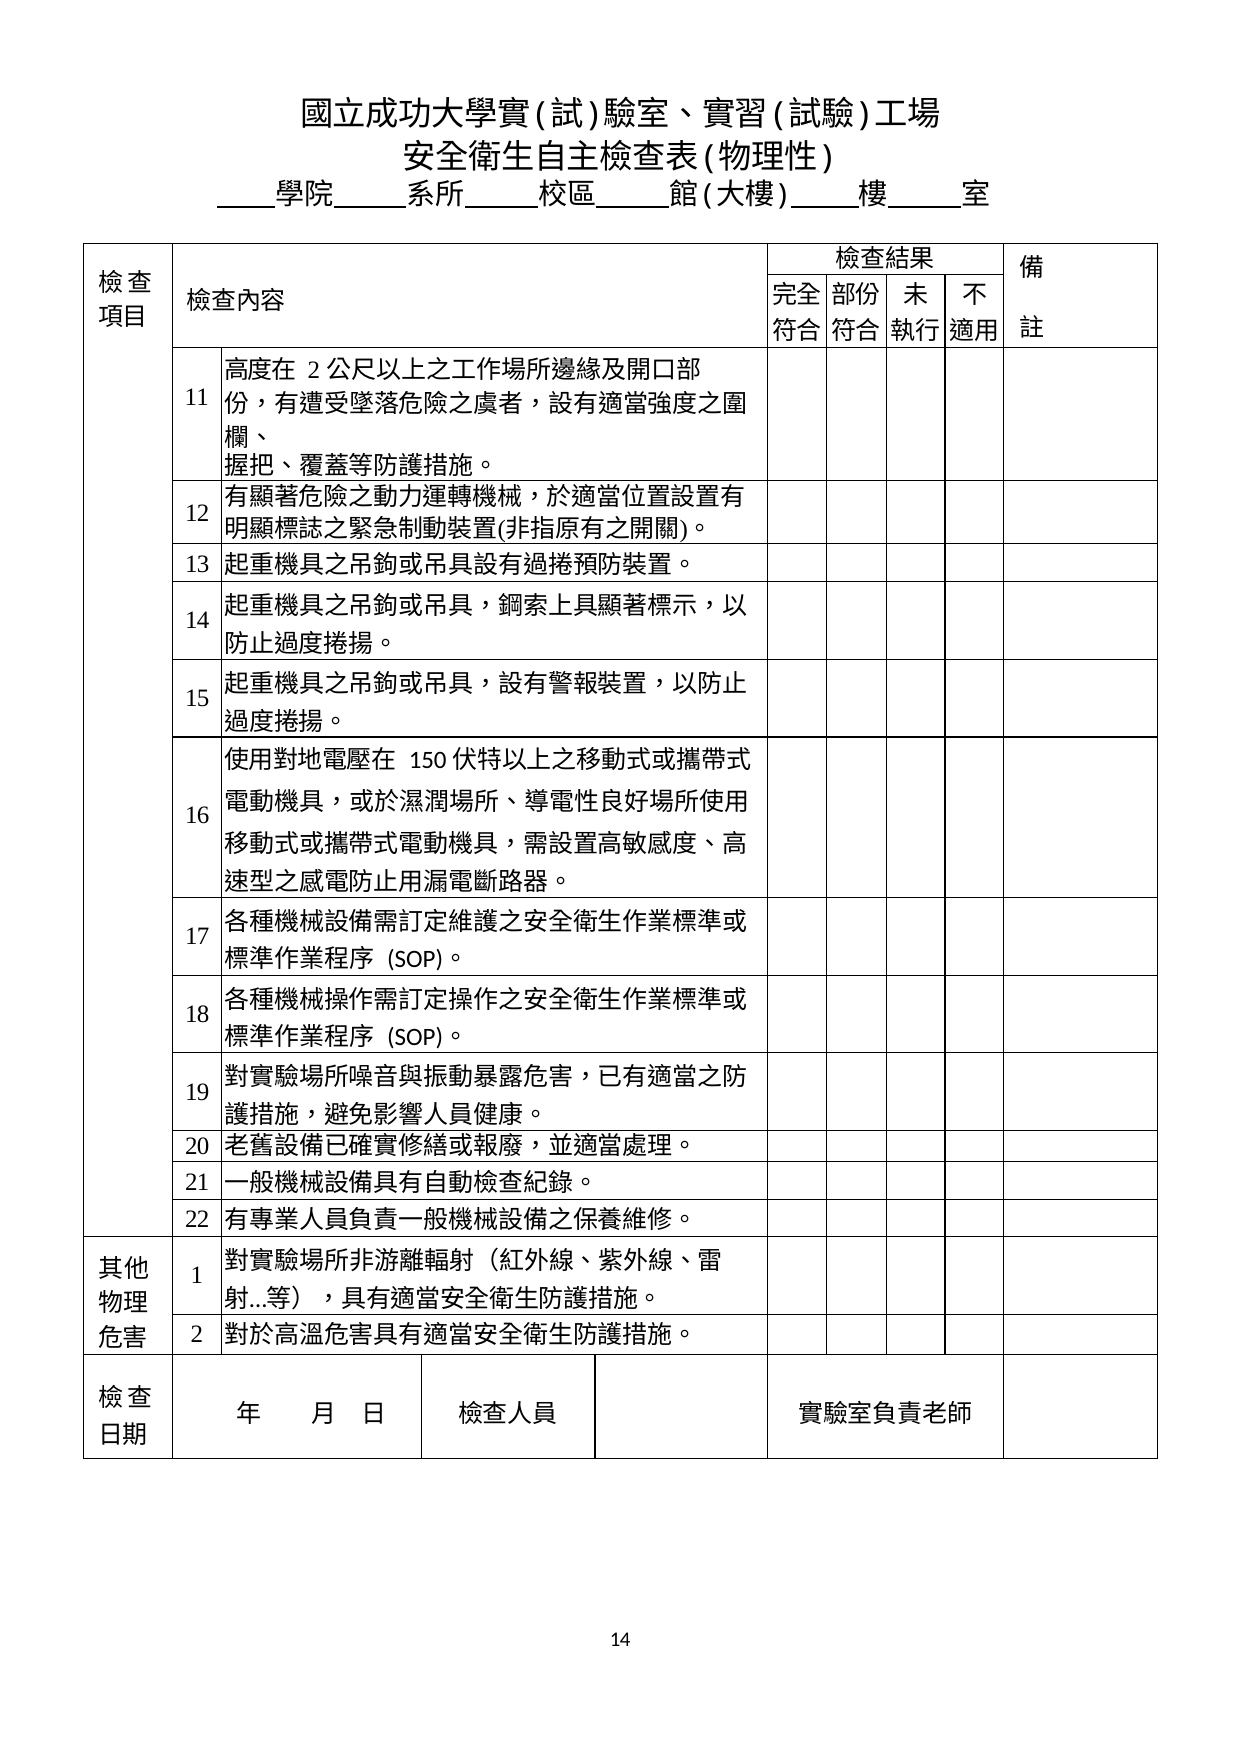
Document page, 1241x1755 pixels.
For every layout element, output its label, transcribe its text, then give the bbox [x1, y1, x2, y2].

table_cell 檢查人員 [422, 1355, 594, 1458]
table_cell [1004, 544, 1157, 581]
table_header 檢查內容 [173, 244, 767, 347]
table_cell [768, 582, 826, 658]
table_cell [1004, 481, 1157, 543]
table_cell 17 [173, 898, 221, 974]
table_cell [887, 1200, 944, 1236]
table_cell [1004, 1053, 1157, 1130]
table_cell [1004, 738, 1157, 897]
table_cell [827, 1237, 886, 1314]
table_cell 檢查 日期 [84, 1355, 172, 1458]
table_cell [827, 738, 886, 897]
table_cell [827, 582, 886, 658]
table_cell 1 [173, 1237, 221, 1314]
table_cell 未執行 [887, 275, 944, 347]
table_cell 起重機具之吊鉤或吊具，鋼索上具顯著標示，以 防止過度捲揚。 [222, 582, 767, 658]
table_cell [887, 660, 944, 736]
table_cell [887, 481, 944, 543]
table_cell [887, 1131, 944, 1161]
table_cell [1004, 1355, 1157, 1458]
table_cell [1004, 1200, 1157, 1236]
table_cell [768, 1162, 826, 1199]
table_cell [946, 1162, 1003, 1199]
table_cell [768, 660, 826, 736]
table_cell [768, 1053, 826, 1130]
table_cell 21 [173, 1162, 221, 1199]
table_cell [887, 1053, 944, 1130]
table_cell 其他物理危害 [84, 1237, 172, 1353]
table_cell [946, 481, 1003, 543]
table_cell 11 [173, 348, 221, 480]
table_cell [946, 1053, 1003, 1130]
table_cell [596, 1355, 767, 1458]
table_cell 高度在 2 公尺以上之工作場所邊緣及開口部份，有遭受墜落危險之虞者，設有適當強度之圍欄、 握把、覆蓋等防護措施。 [222, 348, 767, 480]
table_cell [827, 1315, 886, 1353]
table_cell [946, 1237, 1003, 1314]
table_cell 起重機具之吊鉤或吊具，設有警報裝置，以防止 過度捲揚。 [222, 660, 767, 736]
table_cell 22 [173, 1200, 221, 1236]
table_cell [827, 544, 886, 581]
table_cell 對實驗場所噪音與振動暴露危害，已有適當之防 護措施，避免影響人員健康。 [222, 1053, 767, 1130]
table_cell 使用對地電壓在 150 伏特以上之移動式或攜帶式電動機具，或於濕潤場所、導電性良好場所使用移動式或攜帶式電動機具，需設置高敏感度、高 速型之感電防止用漏電斷路器。 [222, 738, 767, 897]
table_cell [827, 1162, 886, 1199]
table_cell [1004, 898, 1157, 974]
table_cell [827, 898, 886, 974]
table_cell [1004, 1237, 1157, 1314]
table_cell [827, 1200, 886, 1236]
table_header 檢查 項目 [84, 244, 172, 1236]
table_cell [946, 1200, 1003, 1236]
table_cell [946, 1131, 1003, 1161]
table_cell 13 [173, 544, 221, 581]
table_cell [946, 738, 1003, 897]
table_cell 完全符合 [768, 275, 826, 347]
table_header 備 註 [1004, 244, 1157, 347]
table_cell [827, 348, 886, 480]
table_cell [887, 348, 944, 480]
table_cell 有專業人員負責一般機械設備之保養維修。 [222, 1200, 767, 1236]
table_cell [887, 544, 944, 581]
table_cell [1004, 1162, 1157, 1199]
table_cell 部份符合 [827, 275, 886, 347]
table_cell [946, 544, 1003, 581]
table_cell 各種機械操作需訂定操作之安全衛生作業標準或 標準作業程序 (SOP)。 [222, 976, 767, 1052]
table_cell [768, 1315, 826, 1353]
table_cell [827, 976, 886, 1052]
table_header 檢查結果 [768, 244, 1003, 273]
table_cell [768, 1200, 826, 1236]
table_cell 16 [173, 738, 221, 897]
table_cell [768, 1131, 826, 1161]
table_cell [946, 1315, 1003, 1353]
table_cell [768, 738, 826, 897]
table_cell [946, 348, 1003, 480]
table_cell [768, 544, 826, 581]
table_cell [1004, 976, 1157, 1052]
table_cell 18 [173, 976, 221, 1052]
table_cell [887, 898, 944, 974]
table_cell 對實驗場所非游離輻射（紅外線、紫外線、雷 射…等），具有適當安全衛生防護措施。 [222, 1237, 767, 1314]
table_cell [887, 976, 944, 1052]
table_cell [1004, 1315, 1157, 1353]
table_cell [768, 898, 826, 974]
table_cell [946, 582, 1003, 658]
table_cell [946, 898, 1003, 974]
table_cell 實驗室負責老師 [768, 1355, 1003, 1458]
table_cell [1004, 1131, 1157, 1161]
table_cell 一般機械設備具有自動檢查紀錄。 [222, 1162, 767, 1199]
table_cell [827, 481, 886, 543]
table_cell [887, 1162, 944, 1199]
table_cell 年 月 日 [173, 1355, 421, 1458]
table_cell 各種機械設備需訂定維護之安全衛生作業標準或 標準作業程序 (SOP)。 [222, 898, 767, 974]
table_cell 20 [173, 1131, 221, 1161]
table_cell [1004, 582, 1157, 658]
table_cell 有顯著危險之動力運轉機械，於適當位置設置有明顯標誌之緊急制動裝置(非指原有之開關)。 [222, 481, 767, 543]
table_cell 19 [173, 1053, 221, 1130]
table_cell [1004, 348, 1157, 480]
table_cell 12 [173, 481, 221, 543]
table_cell 對於高溫危害具有適當安全衛生防護措施。 [222, 1315, 767, 1353]
table_cell [1004, 660, 1157, 736]
table_cell [768, 1237, 826, 1314]
table_cell 2 [173, 1315, 221, 1353]
table_cell [946, 976, 1003, 1052]
table_cell [768, 348, 826, 480]
table_cell [887, 738, 944, 897]
table_cell [827, 1131, 886, 1161]
table_cell 起重機具之吊鉤或吊具設有過捲預防裝置。 [222, 544, 767, 581]
table_cell 不適用 [946, 275, 1003, 347]
table_cell [768, 976, 826, 1052]
table_cell [887, 1315, 944, 1353]
table_cell [827, 660, 886, 736]
table_cell [768, 481, 826, 543]
table_cell 15 [173, 660, 221, 736]
table_cell [946, 660, 1003, 736]
table_cell 14 [173, 582, 221, 658]
table_cell 老舊設備已確實修繕或報廢，並適當處理。 [222, 1131, 767, 1161]
table_cell [887, 1237, 944, 1314]
table_cell [887, 582, 944, 658]
table_cell [827, 1053, 886, 1130]
